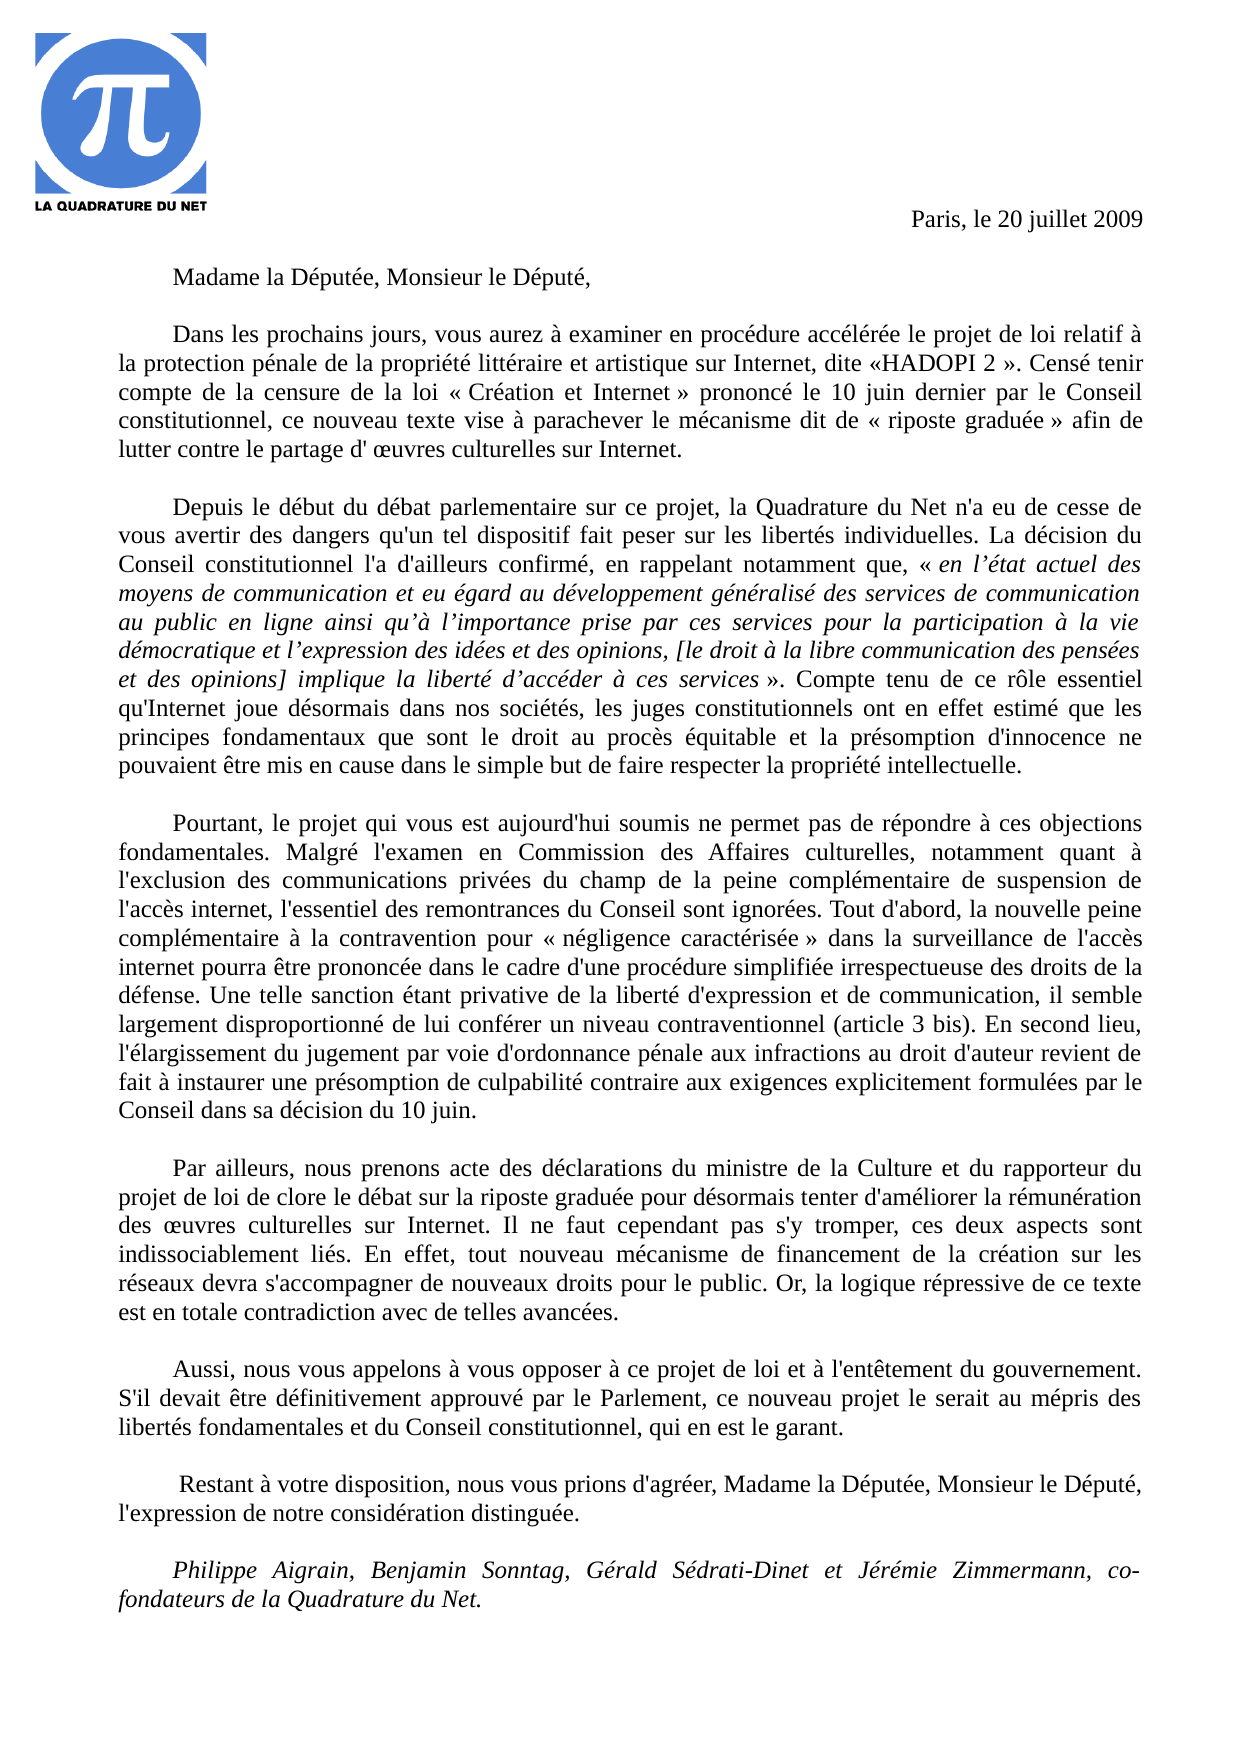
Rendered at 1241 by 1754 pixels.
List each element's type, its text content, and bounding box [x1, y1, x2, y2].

text Aussi, nous vous appelons à vous opposer à ce projet de loi et à l'entêtement du gouvernement. S'il devait être définitivement approuvé par le Parlement, ce nouveau projet le serait au mépris des libertés fondamentales et du Conseil constitutionnel, qui en est le garant. [118, 1354, 1143, 1441]
text Par ailleurs, nous prenons acte des déclarations du ministre de la Culture et du rapporteur du projet de loi de clore le débat sur la riposte graduée pour désormais tenter d'améliorer la rémunération des œuvres culturelles sur Internet. Il ne faut cependant pas s'y tromper, ces deux aspects sont indissociablement liés. En effet, tout nouveau mécanisme de financement de la création sur les réseaux devra s'accompagner de nouveaux droits pour le public. Or, la logique répressive de ce texte est en totale contradiction avec de telles avancées. [118, 1153, 1143, 1326]
text Depuis le début du débat parlementaire sur ce projet, la Quadrature du Net n'a eu de cesse de vous avertir des dangers qu'un tel dispositif fait peser sur les libertés individuelles. La décision du Conseil constitutionnel l'a d'ailleurs confirmé, en rappelant notamment que, « en l’état actuel des moyens de communication et eu égard au développement généralisé des services de communication au public en ligne ainsi qu’à l’importance prise par ces services pour la participation à la vie démocratique et l’expression des idées et des opinions, [le droit à la libre communication des pensées et des opinions] implique la liberté d’accéder à ces services ». Compte tenu de ce rôle essentiel qu'Internet joue désormais dans nos sociétés, les juges constitutionnels ont en effet estimé que les principes fondamentaux que sont le droit au procès équitable et la présomption d'innocence ne pouvaient être mis en cause dans le simple but de faire respecter la propriété intellectuelle. [118, 492, 1143, 779]
text Paris, le 20 juillet 2009 [118, 204, 1143, 233]
text Philippe Aigrain, Benjamin Sonntag, Gérald Sédrati-Dinet et Jérémie Zimmermann, co-fondateurs de la Quadrature du Net. [118, 1556, 1143, 1613]
text Dans les prochains jours, vous aurez à examiner en procédure accélérée le projet de loi relatif à la protection pénale de la propriété littéraire et artistique sur Internet, dite «HADOPI 2 ». Censé tenir compte de la censure de la loi « Création et Internet » prononcé le 10 juin dernier par le Conseil constitutionnel, ce nouveau texte vise à parachever le mécanisme dit de « riposte graduée » afin de lutter contre le partage d' œuvres culturelles sur Internet. [118, 319, 1143, 463]
text Pourtant, le projet qui vous est aujourd'hui soumis ne permet pas de répondre à ces objections fondamentales. Malgré l'examen en Commission des Affaires culturelles, notamment quant à l'exclusion des communications privées du champ de la peine complémentaire de suspension de l'accès internet, l'essentiel des remontrances du Conseil sont ignorées. Tout d'abord, la nouvelle peine complémentaire à la contravention pour « négligence caractérisée » dans la surveillance de l'accès internet pourra être prononcée dans le cadre d'une procédure simplifiée irrespectueuse des droits de la défense. Une telle sanction étant privative de la liberté d'expression et de communication, il semble largement disproportionné de lui conférer un niveau contraventionnel (article 3 bis). En second lieu, l'élargissement du jugement par voie d'ordonnance pénale aux infractions au droit d'auteur revient de fait à instaurer une présomption de culpabilité contraire aux exigences explicitement formulées par le Conseil dans sa décision du 10 juin. [118, 808, 1143, 1124]
text Madame la Députée, Monsieur le Député, [118, 262, 1143, 291]
text Restant à votre disposition, nous vous prions d'agréer, Madame la Députée, Monsieur le Député, l'expression de notre considération distinguée. [118, 1469, 1143, 1527]
picture [35, 33, 207, 211]
